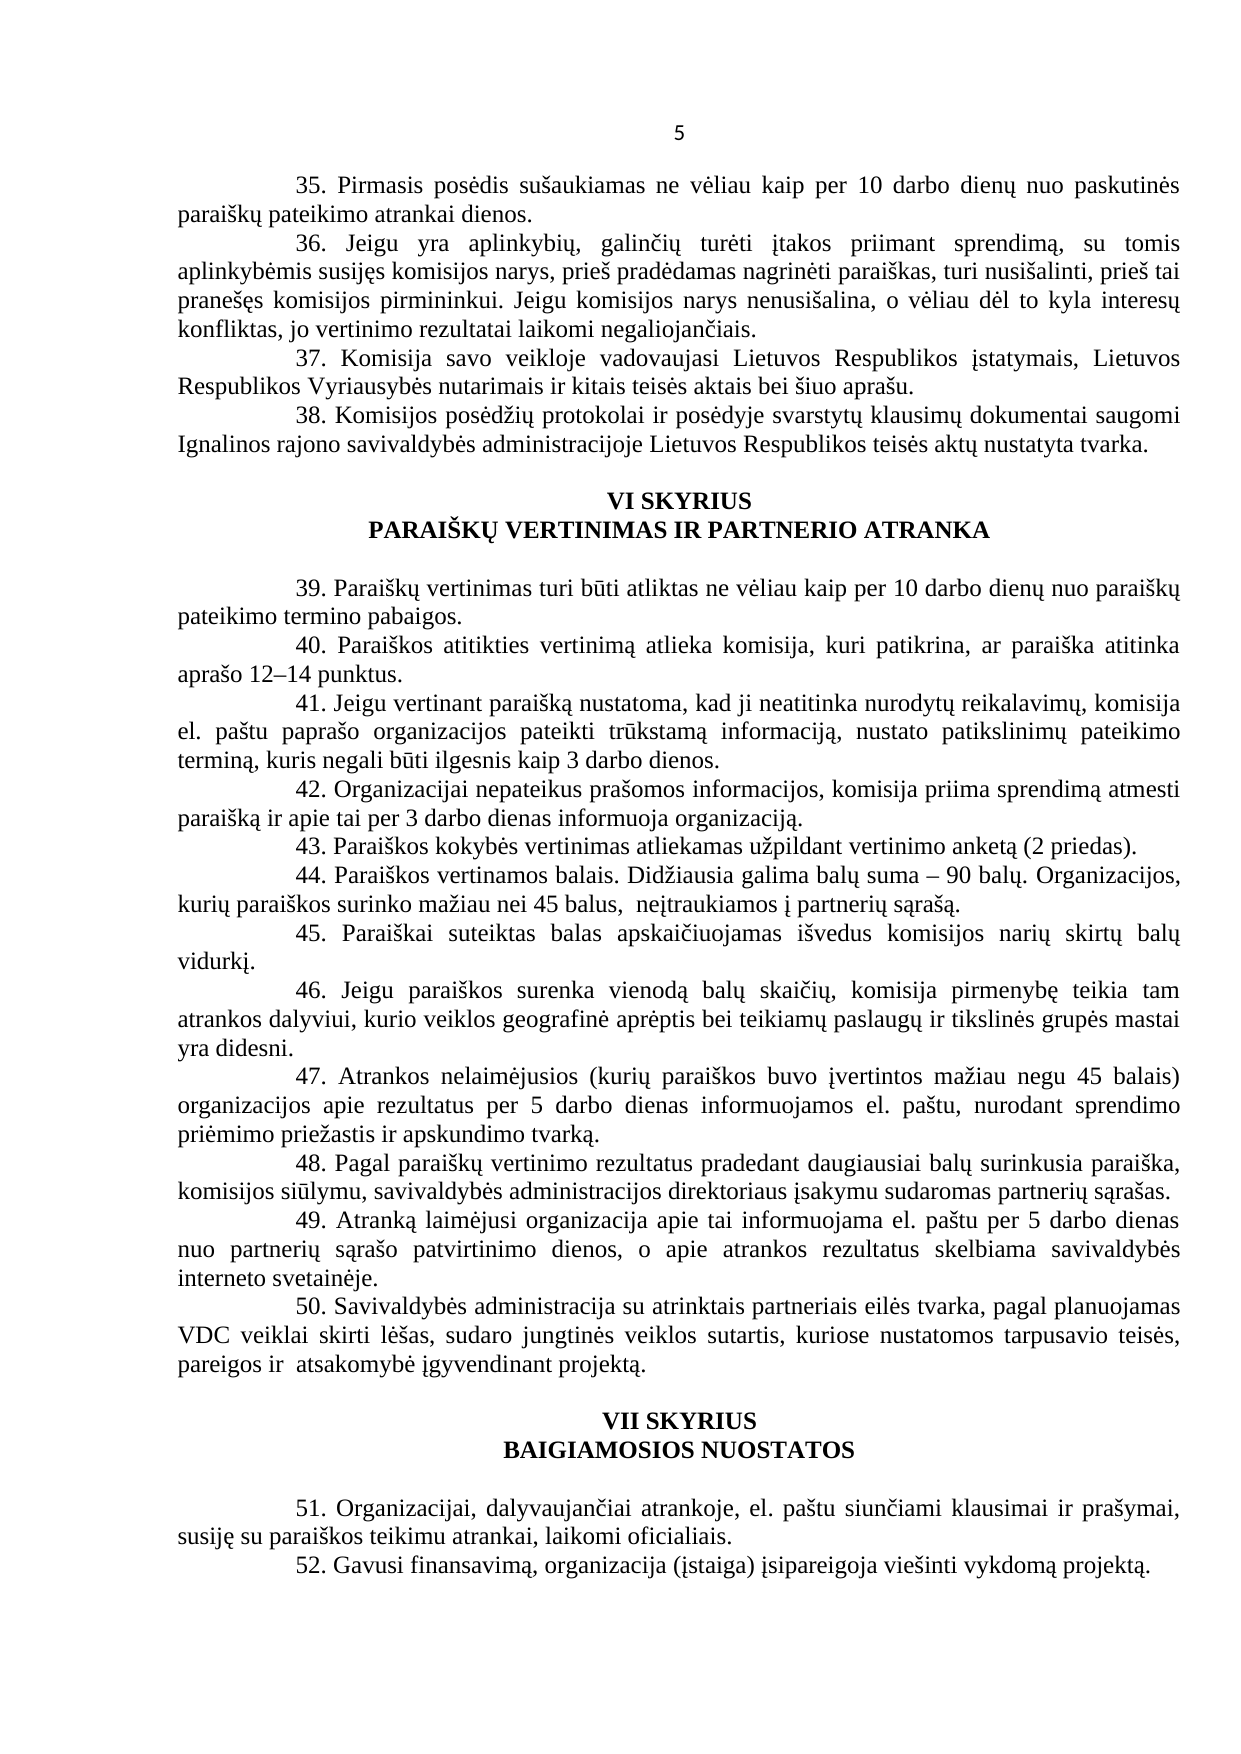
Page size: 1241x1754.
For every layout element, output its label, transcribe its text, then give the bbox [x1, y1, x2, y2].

text 38. Komisijos posėdžių protokolai ir posėdyje svarstytų klausimų dokumentai saugomi Ignalinos rajono savivaldybės administracijoje Lietuvos Respublikos teisės aktų nustatyta tvarka. [177, 400, 1181, 458]
text 40. Paraiškos atitikties vertinimą atlieka komisija, kuri patikrina, ar paraiška atitinka aprašo 12–14 punktus. [177, 630, 1181, 688]
text 48. Pagal paraiškų vertinimo rezultatus pradedant daugiausiai balų surinkusia paraiška, komisijos siūlymu, savivaldybės administracijos direktoriaus įsakymu sudaromas partnerių sąrašas. [177, 1148, 1181, 1205]
text PARAIŠKŲ VERTINIMAS IR PARTNERIO ATRANKA [177, 515, 1181, 544]
text 43. Paraiškos kokybės vertinimas atliekamas užpildant vertinimo anketą (2 priedas). [177, 831, 1181, 860]
text 52. Gavusi finansavimą, organizacija (įstaiga) įsipareigoja viešinti vykdomą projektą. [177, 1550, 1181, 1579]
text 35. Pirmasis posėdis sušaukiamas ne vėliau kaip per 10 darbo dienų nuo paskutinės paraiškų pateikimo atrankai dienos. [177, 170, 1181, 228]
text VII SKYRIUS [177, 1406, 1181, 1435]
text 39. Paraiškų vertinimas turi būti atliktas ne vėliau kaip per 10 darbo dienų nuo paraiškų pateikimo termino pabaigos. [177, 573, 1181, 630]
text 46. Jeigu paraiškos surenka vienodą balų skaičių, komisija pirmenybę teikia tam atrankos dalyviui, kurio veiklos geografinė aprėptis bei teikiamų paslaugų ir tikslinės grupės mastai yra didesni. [177, 975, 1181, 1061]
text 47. Atrankos nelaimėjusios (kurių paraiškos buvo įvertintos mažiau negu 45 balais) organizacijos apie rezultatus per 5 darbo dienas informuojamos el. paštu, nurodant sprendimo priėmimo priežastis ir apskundimo tvarką. [177, 1061, 1181, 1148]
text 51. Organizacijai, dalyvaujančiai atrankoje, el. paštu siunčiami klausimai ir prašymai, susiję su paraiškos teikimu atrankai, laikomi oficialiais. [177, 1493, 1181, 1550]
text 45. Paraiškai suteiktas balas apskaičiuojamas išvedus komisijos narių skirtų balų vidurkį. [177, 918, 1181, 975]
text 36. Jeigu yra aplinkybių, galinčių turėti įtakos priimant sprendimą, su tomis aplinkybėmis susijęs komisijos narys, prieš pradėdamas nagrinėti paraiškas, turi nusišalinti, prieš tai pranešęs komisijos pirmininkui. Jeigu komisijos narys nenusišalina, o vėliau dėl to kyla interesų konfliktas, jo vertinimo rezultatai laikomi negaliojančiais. [177, 228, 1181, 343]
text 37. Komisija savo veikloje vadovaujasi Lietuvos Respublikos įstatymais, Lietuvos Respublikos Vyriausybės nutarimais ir kitais teisės aktais bei šiuo aprašu. [177, 343, 1181, 400]
text 50. Savivaldybės administracija su atrinktais partneriais eilės tvarka, pagal planuojamas VDC veiklai skirti lėšas, sudaro jungtinės veiklos sutartis, kuriose nustatomos tarpusavio teisės, pareigos ir atsakomybė įgyvendinant projektą. [177, 1291, 1181, 1378]
text BAIGIAMOSIOS NUOSTATOS [177, 1435, 1181, 1464]
text 49. Atranką laimėjusi organizacija apie tai informuojama el. paštu per 5 darbo dienas nuo partnerių sąrašo patvirtinimo dienos, o apie atrankos rezultatus skelbiama savivaldybės interneto svetainėje. [177, 1205, 1181, 1291]
text VI SKYRIUS [177, 486, 1181, 515]
text 41. Jeigu vertinant paraišką nustatoma, kad ji neatitinka nurodytų reikalavimų, komisija el. paštu paprašo organizacijos pateikti trūkstamą informaciją, nustato patikslinimų pateikimo terminą, kuris negali būti ilgesnis kaip 3 darbo dienos. [177, 688, 1181, 774]
text 44. Paraiškos vertinamos balais. Didžiausia galima balų suma – 90 balų. Organizacijos, kurių paraiškos surinko mažiau nei 45 balus, neįtraukiamos į partnerių sąrašą. [177, 860, 1181, 918]
text 42. Organizacijai nepateikus prašomos informacijos, komisija priima sprendimą atmesti paraišką ir apie tai per 3 darbo dienas informuoja organizaciją. [177, 774, 1181, 831]
